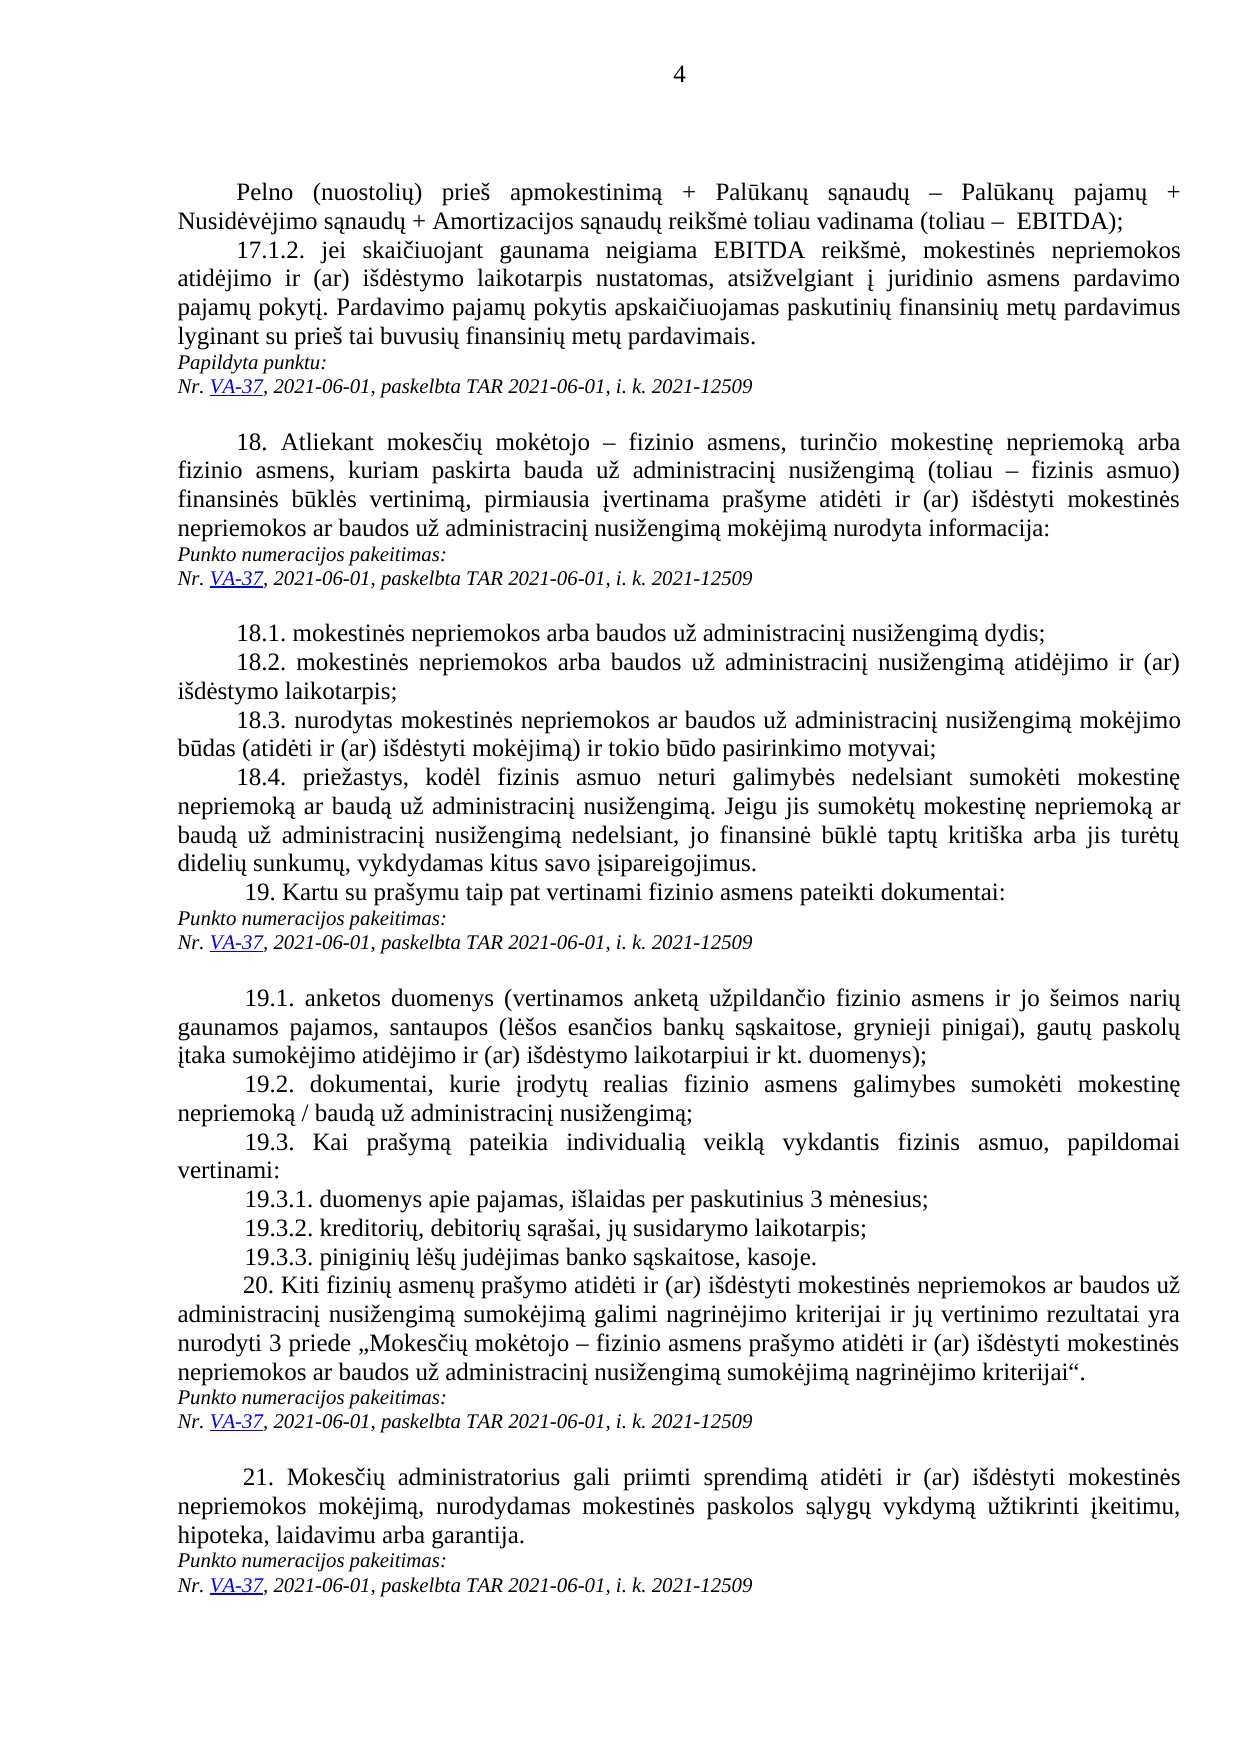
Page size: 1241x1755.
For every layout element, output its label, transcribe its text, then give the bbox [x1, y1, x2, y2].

text 21. Mokesčių administratorius gali priimti sprendimą atidėti ir (ar) išdėstyti mokestinės nepriemokos mokėjimą, nurodydamas mokestinės paskolos sąlygų vykdymą užtikrinti įkeitimu, hipoteka, laidavimu arba garantija. [177, 1462, 1181, 1548]
text 18.1. mokestinės nepriemokos arba baudos už administracinį nusižengimą dydis; [177, 618, 1181, 647]
text 18.3. nurodytas mokestinės nepriemokos ar baudos už administracinį nusižengimą mokėjimo būdas (atidėti ir (ar) išdėstyti mokėjimą) ir tokio būdo pasirinkimo motyvai; [177, 705, 1181, 762]
text Nr. VA-37, 2021-06-01, paskelbta TAR 2021-06-01, i. k. 2021-12509 [177, 374, 1181, 398]
text 19.3.3. piniginių lėšų judėjimas banko sąskaitose, kasoje. [177, 1242, 1181, 1270]
text Punkto numeracijos pakeitimas: [177, 906, 1181, 930]
text 19.2. dokumentai, kurie įrodytų realias fizinio asmens galimybes sumokėti mokestinę nepriemoką / baudą už administracinį nusižengimą; [177, 1069, 1181, 1127]
text Punkto numeracijos pakeitimas: [177, 1385, 1181, 1409]
text 18.4. priežastys, kodėl fizinis asmuo neturi galimybės nedelsiant sumokėti mokestinę nepriemoką ar baudą už administracinį nusižengimą. Jeigu jis sumokėtų mokestinę nepriemoką ar baudą už administracinį nusižengimą nedelsiant, jo finansinė būklė taptų kritiška arba jis turėtų didelių sunkumų, vykdydamas kitus savo įsipareigojimus. [177, 762, 1181, 877]
text Nr. VA-37, 2021-06-01, paskelbta TAR 2021-06-01, i. k. 2021-12509 [177, 1409, 1181, 1433]
text Papildyta punktu: [177, 350, 1181, 374]
text Nr. VA-37, 2021-06-01, paskelbta TAR 2021-06-01, i. k. 2021-12509 [177, 1572, 1181, 1597]
text 19. Kartu su prašymu taip pat vertinami fizinio asmens pateikti dokumentai: [177, 877, 1181, 906]
text Punkto numeracijos pakeitimas: [177, 1548, 1181, 1572]
text Nr. VA-37, 2021-06-01, paskelbta TAR 2021-06-01, i. k. 2021-12509 [177, 930, 1181, 954]
text 18. Atliekant mokesčių mokėtojo – fizinio asmens, turinčio mokestinę nepriemoką arba fizinio asmens, kuriam paskirta bauda už administracinį nusižengimą (toliau – fizinis asmuo) finansinės būklės vertinimą, pirmiausia įvertinama prašyme atidėti ir (ar) išdėstyti mokestinės nepriemokos ar baudos už administracinį nusižengimą mokėjimą nurodyta informacija: [177, 427, 1181, 542]
text 17.1.2. jei skaičiuojant gaunama neigiama EBITDA reikšmė, mokestinės nepriemokos atidėjimo ir (ar) išdėstymo laikotarpis nustatomas, atsižvelgiant į juridinio asmens pardavimo pajamų pokytį. Pardavimo pajamų pokytis apskaičiuojamas paskutinių finansinių metų pardavimus lyginant su prieš tai buvusių finansinių metų pardavimais. [177, 235, 1181, 350]
text 18.2. mokestinės nepriemokos arba baudos už administracinį nusižengimą atidėjimo ir (ar) išdėstymo laikotarpis; [177, 647, 1181, 705]
text 19.3. Kai prašymą pateikia individualią veiklą vykdantis fizinis asmuo, papildomai vertinami: [177, 1127, 1181, 1184]
text Punkto numeracijos pakeitimas: [177, 542, 1181, 566]
text 19.3.2. kreditorių, debitorių sąrašai, jų susidarymo laikotarpis; [177, 1213, 1181, 1242]
text 19.1. anketos duomenys (vertinamos anketą užpildančio fizinio asmens ir jo šeimos narių gaunamos pajamos, santaupos (lėšos esančios bankų sąskaitose, grynieji pinigai), gautų paskolų įtaka sumokėjimo atidėjimo ir (ar) išdėstymo laikotarpiui ir kt. duomenys); [177, 983, 1181, 1069]
text 20. Kiti fizinių asmenų prašymo atidėti ir (ar) išdėstyti mokestinės nepriemokos ar baudos už administracinį nusižengimą sumokėjimą galimi nagrinėjimo kriterijai ir jų vertinimo rezultatai yra nurodyti 3 priede „Mokesčių mokėtojo – fizinio asmens prašymo atidėti ir (ar) išdėstyti mokestinės nepriemokos ar baudos už administracinį nusižengimą sumokėjimą nagrinėjimo kriterijai“. [177, 1270, 1181, 1385]
text Pelno (nuostolių) prieš apmokestinimą + Palūkanų sąnaudų – Palūkanų pajamų + Nusidėvėjimo sąnaudų + Amortizacijos sąnaudų reikšmė toliau vadinama (toliau – EBITDA); [177, 177, 1181, 235]
text Nr. VA-37, 2021-06-01, paskelbta TAR 2021-06-01, i. k. 2021-12509 [177, 566, 1181, 590]
text 19.3.1. duomenys apie pajamas, išlaidas per paskutinius 3 mėnesius; [177, 1184, 1181, 1213]
